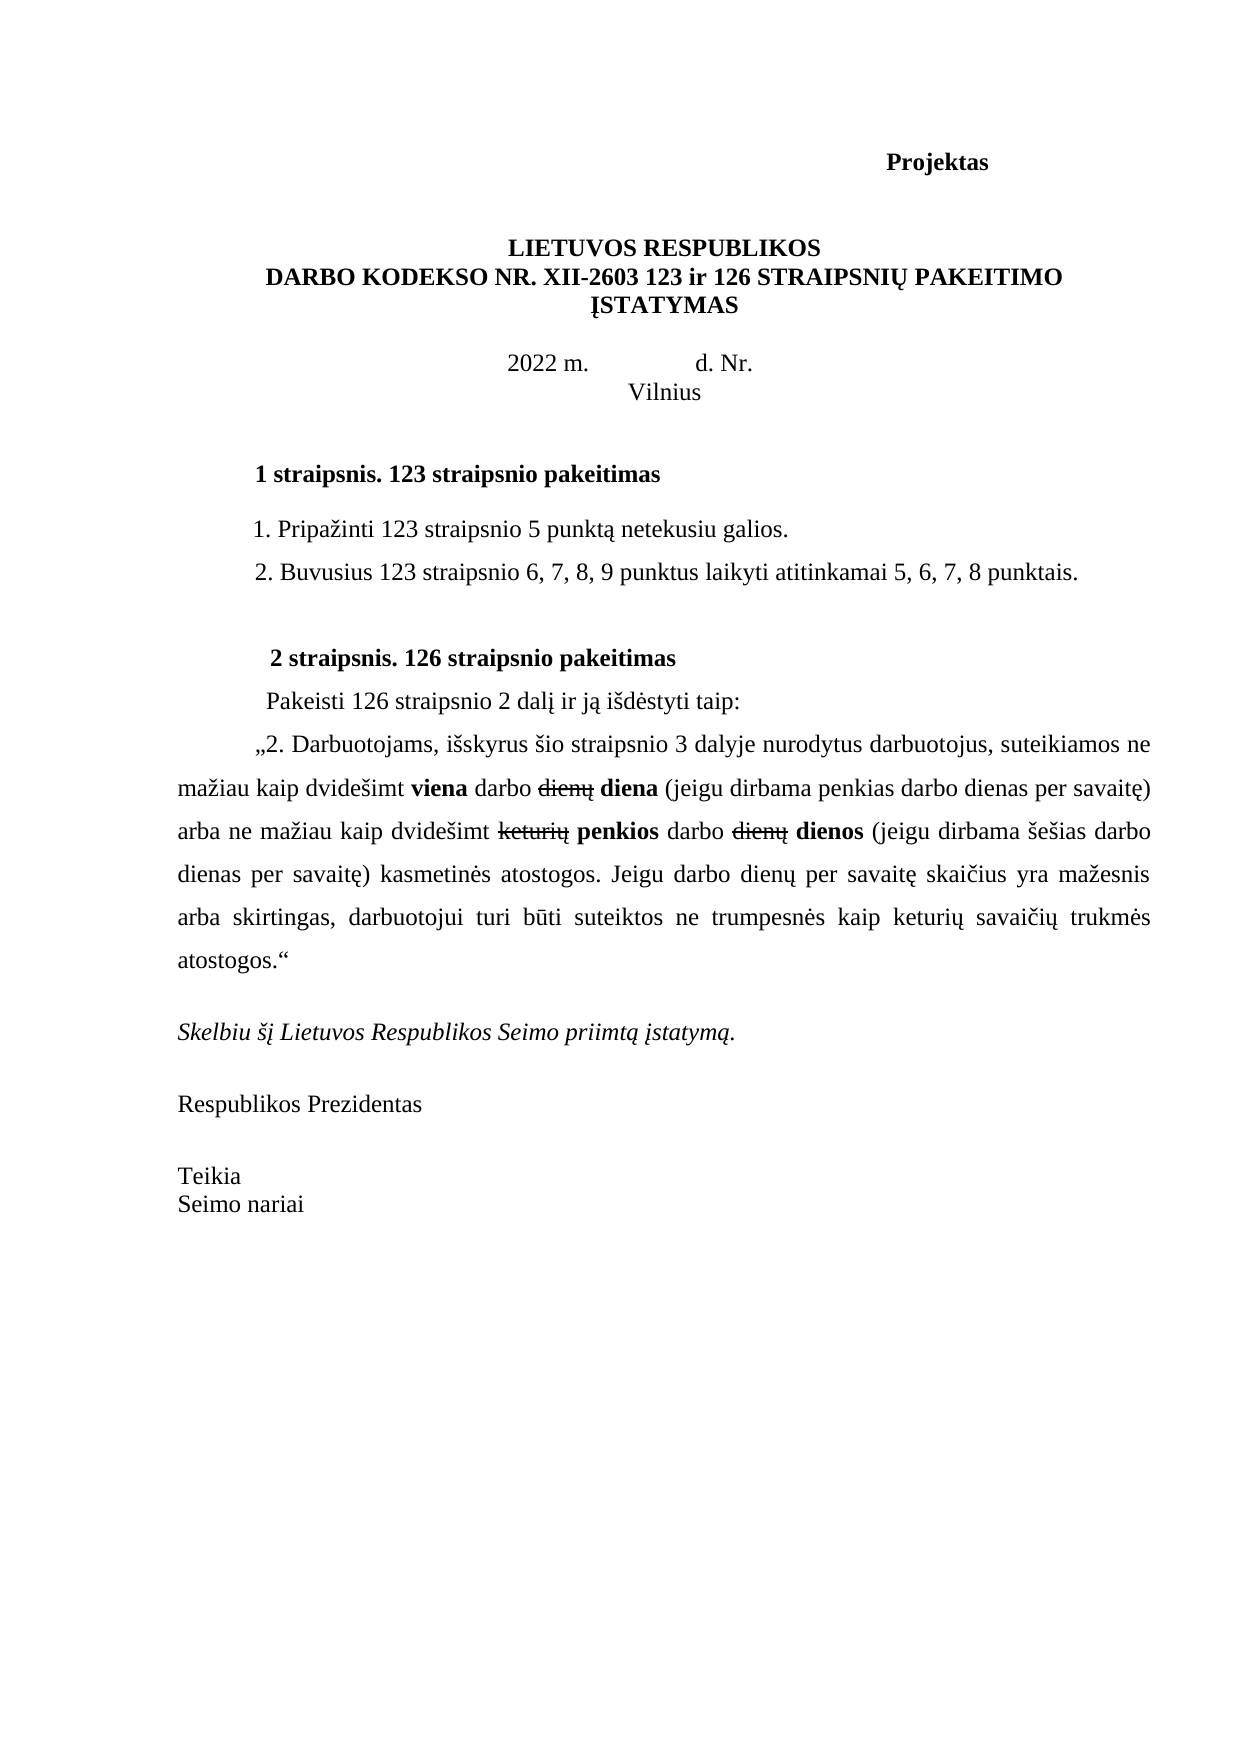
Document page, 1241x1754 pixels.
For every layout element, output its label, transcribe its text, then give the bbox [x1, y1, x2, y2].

text Respublikos Prezidentas [177, 1089, 1152, 1118]
text „2. Darbuotojams, išskyrus šio straipsnio 3 dalyje nurodytus darbuotojus, suteikiamos ne mažiau kaip dvidešimt viena darbo dienų diena (jeigu dirbama penkias darbo dienas per savaitę) arba ne mažiau kaip dvidešimt keturių penkios darbo dienų dienos (jeigu dirbama šešias darbo dienas per savaitę) kasmetinės atostogos. Jeigu darbo dienų per savaitę skaičius yra mažesnis arba skirtingas, darbuotojui turi būti suteiktos ne trumpesnės kaip keturių savaičių trukmės atostogos.“ [177, 729, 1152, 974]
text 1. Pripažinti 123 straipsnio 5 punktą netekusiu galios. [252, 514, 1152, 543]
text Seimo nariai [177, 1189, 1152, 1218]
text Teikia [177, 1161, 1152, 1189]
text LIETUVOS RESPUBLIKOS [177, 233, 1152, 262]
text DARBO KODEKSO NR. XII-2603 123 ir 126 STRAIPSNIŲ PAKEITIMO [177, 262, 1152, 291]
text Pakeisti 126 straipsnio 2 dalį ir ją išdėstyti taip: [177, 686, 1152, 715]
text 2022 m. d. Nr. [177, 348, 1152, 377]
text Projektas [886, 147, 1152, 176]
text ĮSTATYMAS [177, 291, 1152, 319]
text 2. Buvusius 123 straipsnio 6, 7, 8, 9 punktus laikyti atitinkamai 5, 6, 7, 8 punktais. [177, 557, 1152, 586]
text 1 straipsnis. 123 straipsnio pakeitimas [177, 459, 1152, 488]
text Skelbiu šį Lietuvos Respublikos Seimo priimtą įstatymą. [177, 1017, 1152, 1046]
text 2 straipsnis. 126 straipsnio pakeitimas [177, 643, 1152, 672]
text Vilnius [177, 377, 1152, 406]
